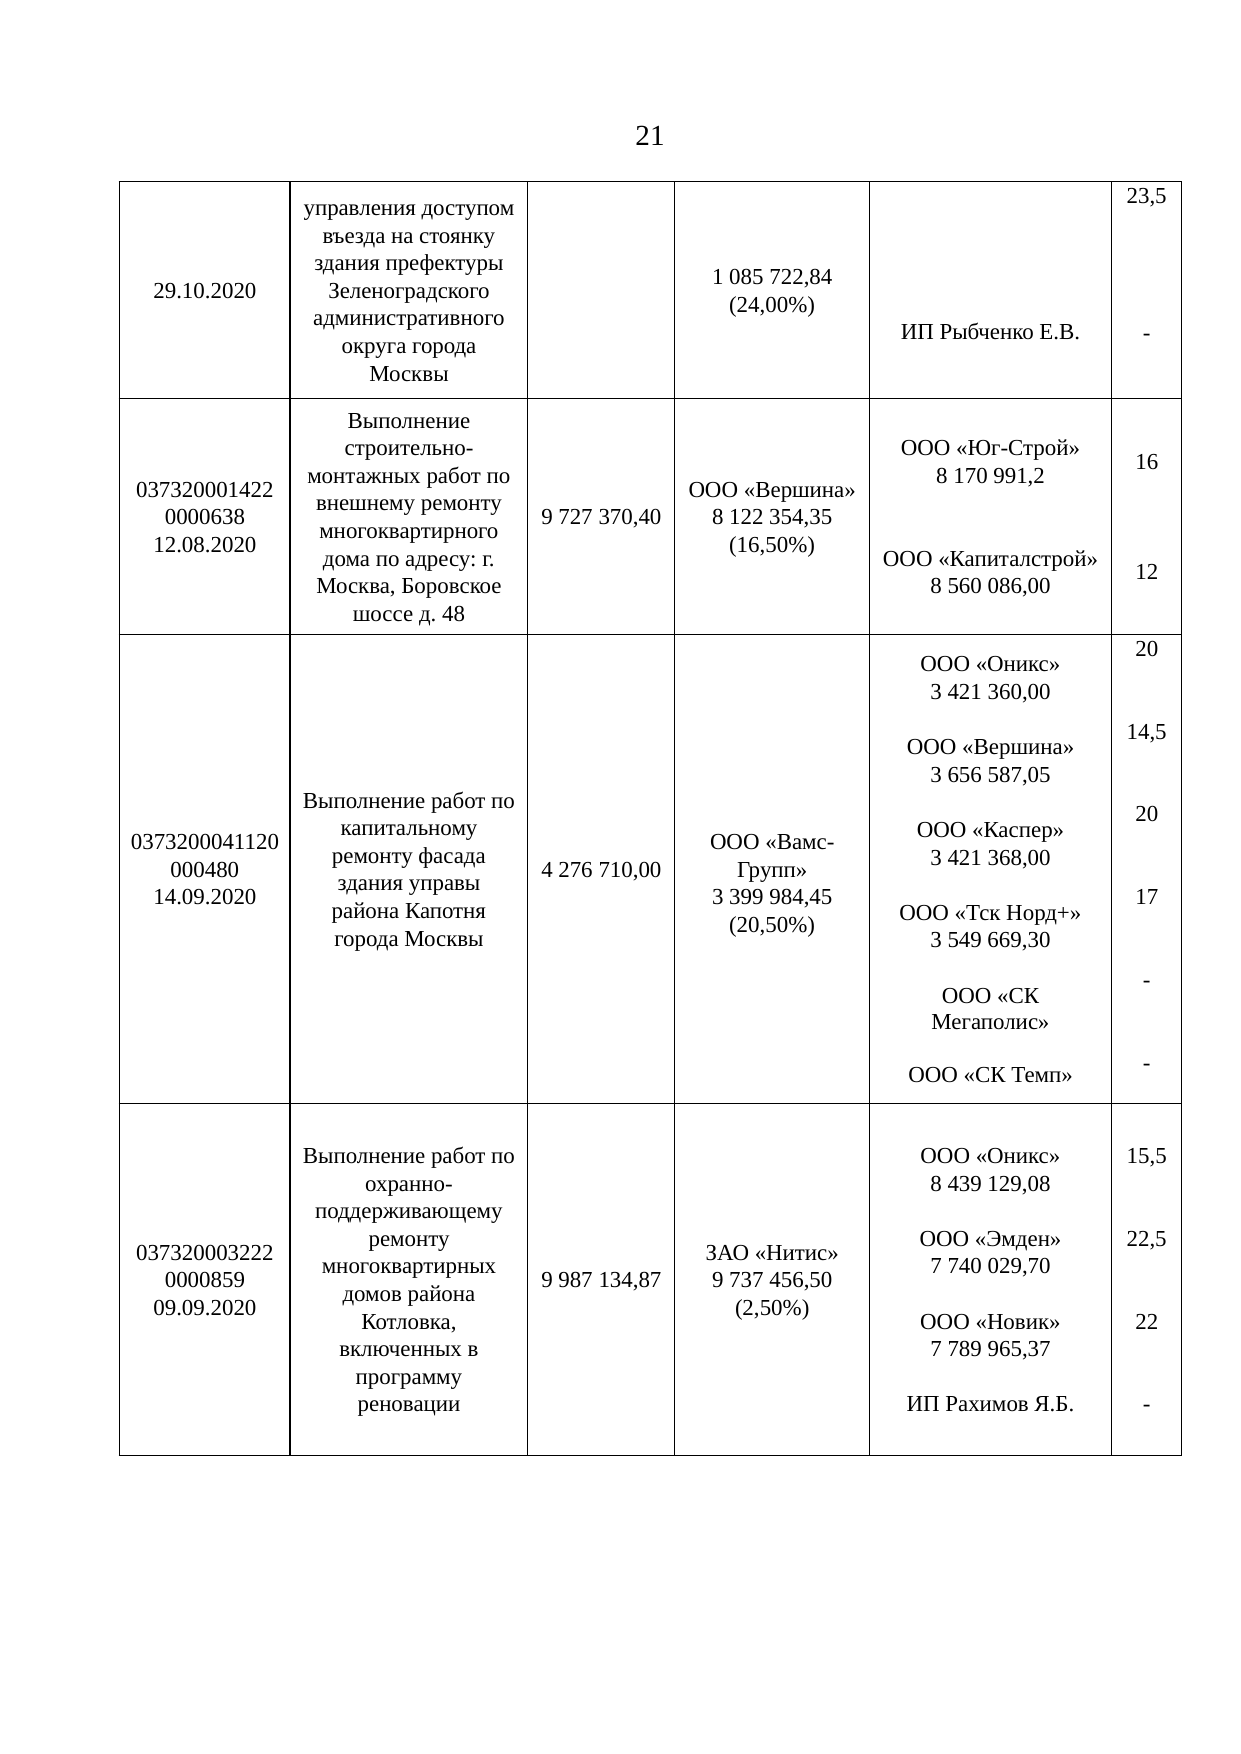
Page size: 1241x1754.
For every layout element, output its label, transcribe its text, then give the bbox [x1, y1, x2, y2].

table_cell [528, 182, 674, 398]
table_cell 4 276 710,00 [528, 635, 674, 1103]
table_cell 0373200014220000638 12.08.2020 [120, 399, 289, 634]
table_cell 9 987 134,87 [528, 1104, 674, 1455]
table_cell ООО «Юг-Строй» 8 170 991,2 ООО «Капиталстрой» 8 560 086,00 [870, 399, 1111, 634]
table_cell ООО «Вамс-Групп» 3 399 984,45 (20,50%) [675, 635, 869, 1103]
table_cell 20 14,5 20 17 - - [1112, 635, 1181, 1103]
table_cell ЗАО «Нитис» 9 737 456,50 (2,50%) [675, 1104, 869, 1455]
table_cell 23,5 - [1112, 182, 1181, 398]
table_cell 29.10.2020 [120, 182, 289, 398]
table_cell ООО «Оникс» 3 421 360,00 ООО «Вершина» 3 656 587,05 ООО «Каспер» 3 421 368,00 ООО «Тск Норд+» 3 549 669,30 ООО «СК Мегаполис» ООО «СК Темп» [870, 635, 1111, 1103]
table_cell ИП Рыбченко Е.В. [870, 182, 1111, 398]
table_cell 15,5 22,5 22 - [1112, 1104, 1181, 1455]
table_cell Выполнение работ по капитальному ремонту фасада здания управы района Капотня города Москвы [291, 635, 527, 1103]
table_cell управления доступом въезда на стоянку здания префектуры Зеленоградского административного округа города Москвы [291, 182, 527, 398]
table_cell 0373200041120000480 14.09.2020 [120, 635, 289, 1103]
table_cell 0373200032220000859 09.09.2020 [120, 1104, 289, 1455]
table_cell Выполнение работ по охранно-поддерживающему ремонту многоквартирных домов района Котловка, включенных в программу реновации [291, 1104, 527, 1455]
table_cell Выполнение строительно-монтажных работ по внешнему ремонту многоквартирного дома по адресу: г. Москва, Боровское шоссе д. 48 [291, 399, 527, 634]
table_cell 16 12 [1112, 399, 1181, 634]
table_cell 9 727 370,40 [528, 399, 674, 634]
table_cell 1 085 722,84 (24,00%) [675, 182, 869, 398]
table_cell ООО «Вершина» 8 122 354,35 (16,50%) [675, 399, 869, 634]
table_cell ООО «Оникс» 8 439 129,08 ООО «Эмден» 7 740 029,70 ООО «Новик» 7 789 965,37 ИП Рахимов Я.Б. [870, 1104, 1111, 1455]
